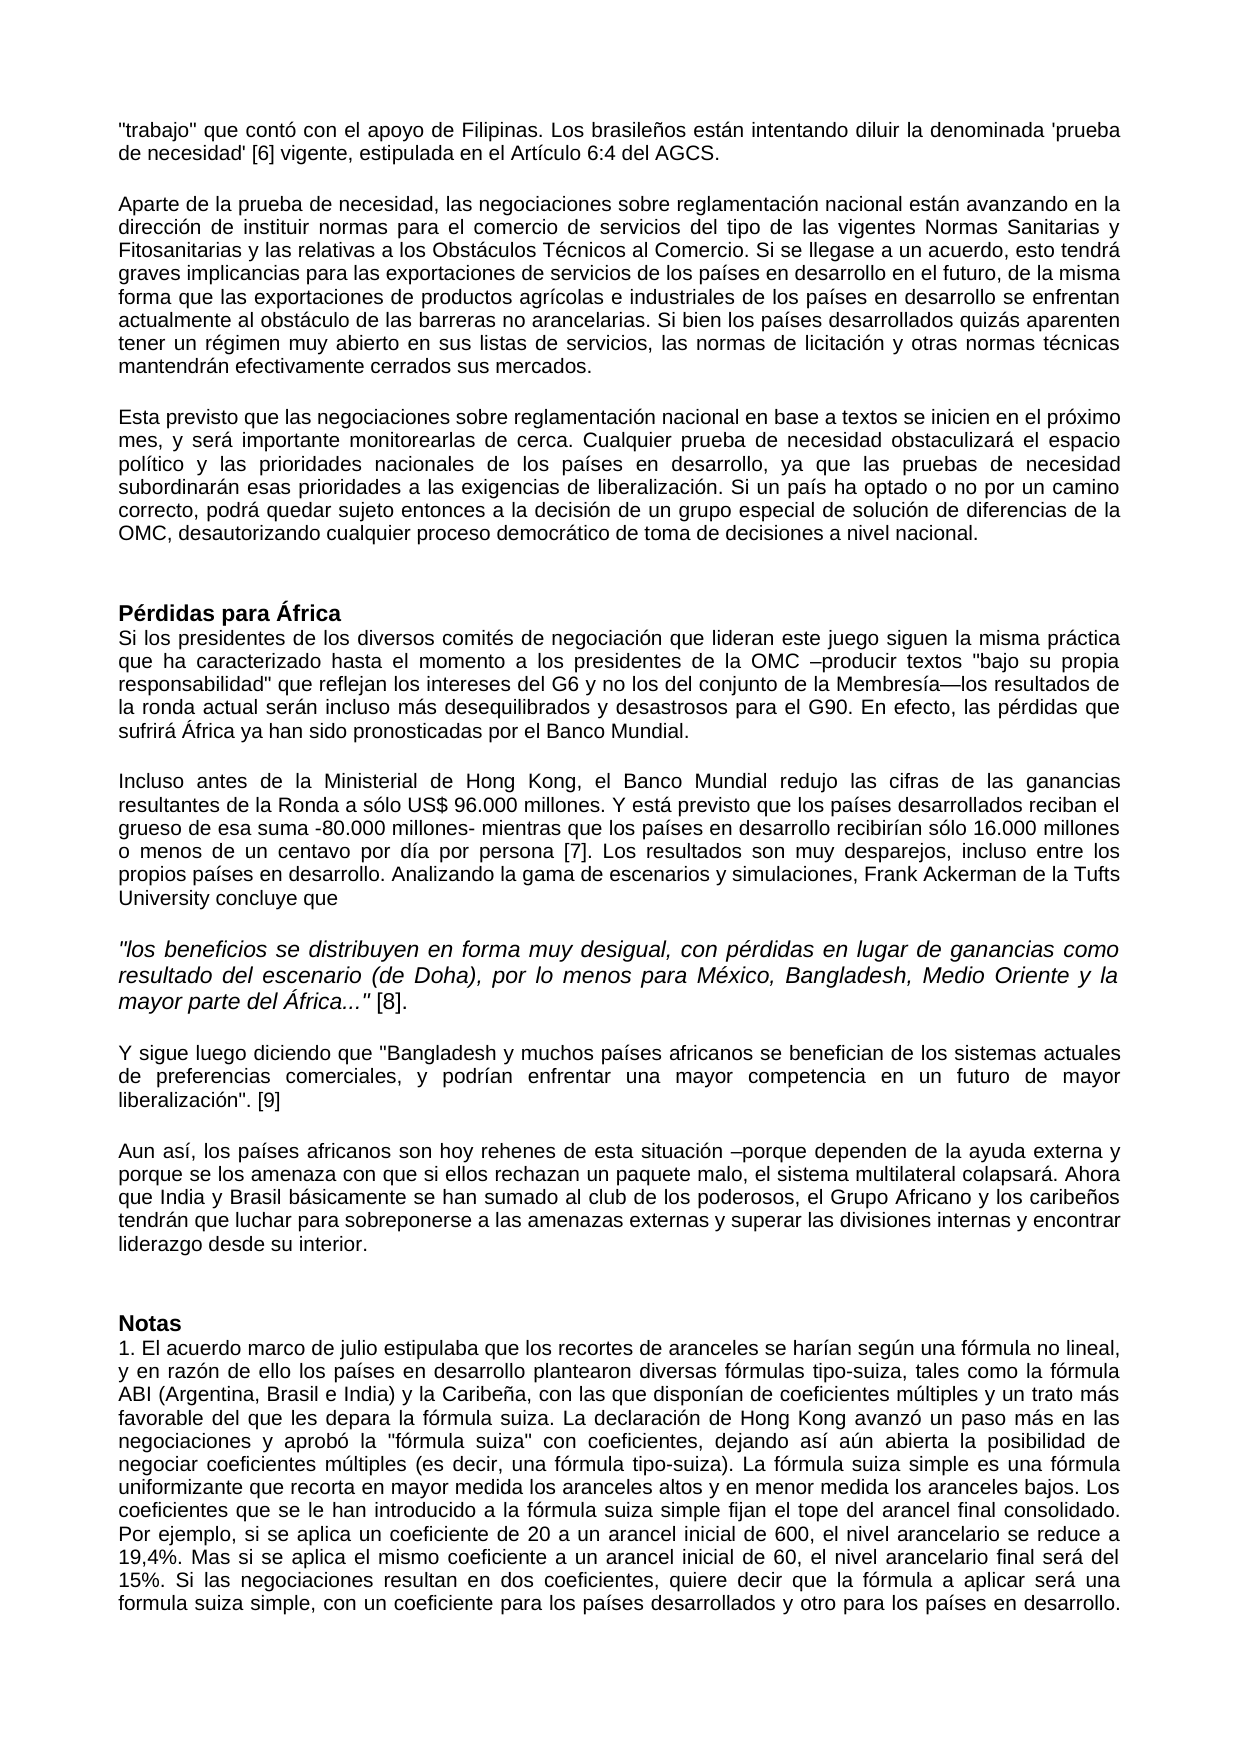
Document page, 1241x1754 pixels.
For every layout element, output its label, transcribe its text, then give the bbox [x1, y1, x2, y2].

text Esta previsto que las negociaciones sobre reglamentación nacional en base a textos se inicien en el próximo mes, y será importante monitorearlas de cerca. Cualquier prueba de necesidad obstaculizará el espacio político y las prioridades nacionales de los países en desarrollo, ya que las pruebas de necesidad subordinarán esas prioridades a las exigencias de liberalización. Si un país ha optado o no por un camino correcto, podrá quedar sujeto entonces a la decisión de un grupo especial de solución de diferencias de la OMC, desautorizando cualquier proceso democrático de toma de decisiones a nivel nacional. [118, 406, 1122, 545]
text "los beneficios se distribuyen en forma muy desigual, con pérdidas en lugar de ganancias como resultado del escenario (de Doha), por lo menos para México, Bangladesh, Medio Oriente y la mayor parte del África..." [8]. [118, 937, 1122, 1014]
text Incluso antes de la Ministerial de Hong Kong, el Banco Mundial redujo las cifras de las ganancias resultantes de la Ronda a sólo US$ 96.000 millones. Y está previsto que los países desarrollados reciban el grueso de esa suma -80.000 millones- mientras que los países en desarrollo recibirían sólo 16.000 millones o menos de un centavo por día por persona [7]. Los resultados son muy desparejos, incluso entre los propios países en desarrollo. Analizando la gama de escenarios y simulaciones, Frank Ackerman de la Tufts University concluye que [118, 770, 1122, 909]
text 1. El acuerdo marco de julio estipulaba que los recortes de aranceles se harían según una fórmula no lineal, y en razón de ello los países en desarrollo plantearon diversas fórmulas tipo-suiza, tales como la fórmula ABI (Argentina, Brasil e India) y la Caribeña, con las que disponían de coeficientes múltiples y un trato más favorable del que les depara la fórmula suiza. La declaración de Hong Kong avanzó un paso más en las negociaciones y aprobó la "fórmula suiza" con coeficientes, dejando así aún abierta la posibilidad de negociar coeficientes múltiples (es decir, una fórmula tipo-suiza). La fórmula suiza simple es una fórmula uniformizante que recorta en mayor medida los aranceles altos y en menor medida los aranceles bajos. Los coeficientes que se le han introducido a la fórmula suiza simple fijan el tope del arancel final consolidado. Por ejemplo, si se aplica un coeficiente de 20 a un arancel inicial de 600, el nivel arancelario se reduce a 19,4%. Mas si se aplica el mismo coeficiente a un arancel inicial de 60, el nivel arancelario final será del 15%. Si las negociaciones resultan en dos coeficientes, quiere decir que la fórmula a aplicar será una formula suiza simple, con un coeficiente para los países desarrollados y otro para los países en desarrollo. [118, 1336, 1122, 1615]
text Pérdidas para África [118, 601, 1122, 626]
text "trabajo" que contó con el apoyo de Filipinas. Los brasileños están intentando diluir la denominada 'prueba de necesidad' [6] vigente, estipulada en el Artículo 6:4 del AGCS. [118, 118, 1122, 164]
text Aparte de la prueba de necesidad, las negociaciones sobre reglamentación nacional están avanzando en la dirección de instituir normas para el comercio de servicios del tipo de las vigentes Normas Sanitarias y Fitosanitarias y las relativas a los Obstáculos Técnicos al Comercio. Si se llegase a un acuerdo, esto tendrá graves implicancias para las exportaciones de servicios de los países en desarrollo en el futuro, de la misma forma que las exportaciones de productos agrícolas e industriales de los países en desarrollo se enfrentan actualmente al obstáculo de las barreras no arancelarias. Si bien los países desarrollados quizás aparenten tener un régimen muy abierto en sus listas de servicios, las normas de licitación y otras normas técnicas mantendrán efectivamente cerrados sus mercados. [118, 192, 1122, 378]
text Aun así, los países africanos son hoy rehenes de esta situación –porque dependen de la ayuda externa y porque se los amenaza con que si ellos rechazan un paquete malo, el sistema multilateral colapsará. Ahora que India y Brasil básicamente se han sumado al club de los poderosos, el Grupo Africano y los caribeños tendrán que luchar para sobreponerse a las amenazas externas y superar las divisiones internas y encontrar liderazgo desde su interior. [118, 1139, 1122, 1255]
text Si los presidentes de los diversos comités de negociación que lideran este juego siguen la misma práctica que ha caracterizado hasta el momento a los presidentes de la OMC –producir textos "bajo su propia responsabilidad" que reflejan los intereses del G6 y no los del conjunto de la Membresía—los resultados de la ronda actual serán incluso más desequilibrados y desastrosos para el G90. En efecto, las pérdidas que sufrirá África ya han sido pronosticadas por el Banco Mundial. [118, 626, 1122, 742]
text Notas [118, 1311, 1122, 1336]
text Y sigue luego diciendo que "Bangladesh y muchos países africanos se benefician de los sistemas actuales de preferencias comerciales, y podrían enfrentar una mayor competencia en un futuro de mayor liberalización". [9] [118, 1042, 1122, 1111]
